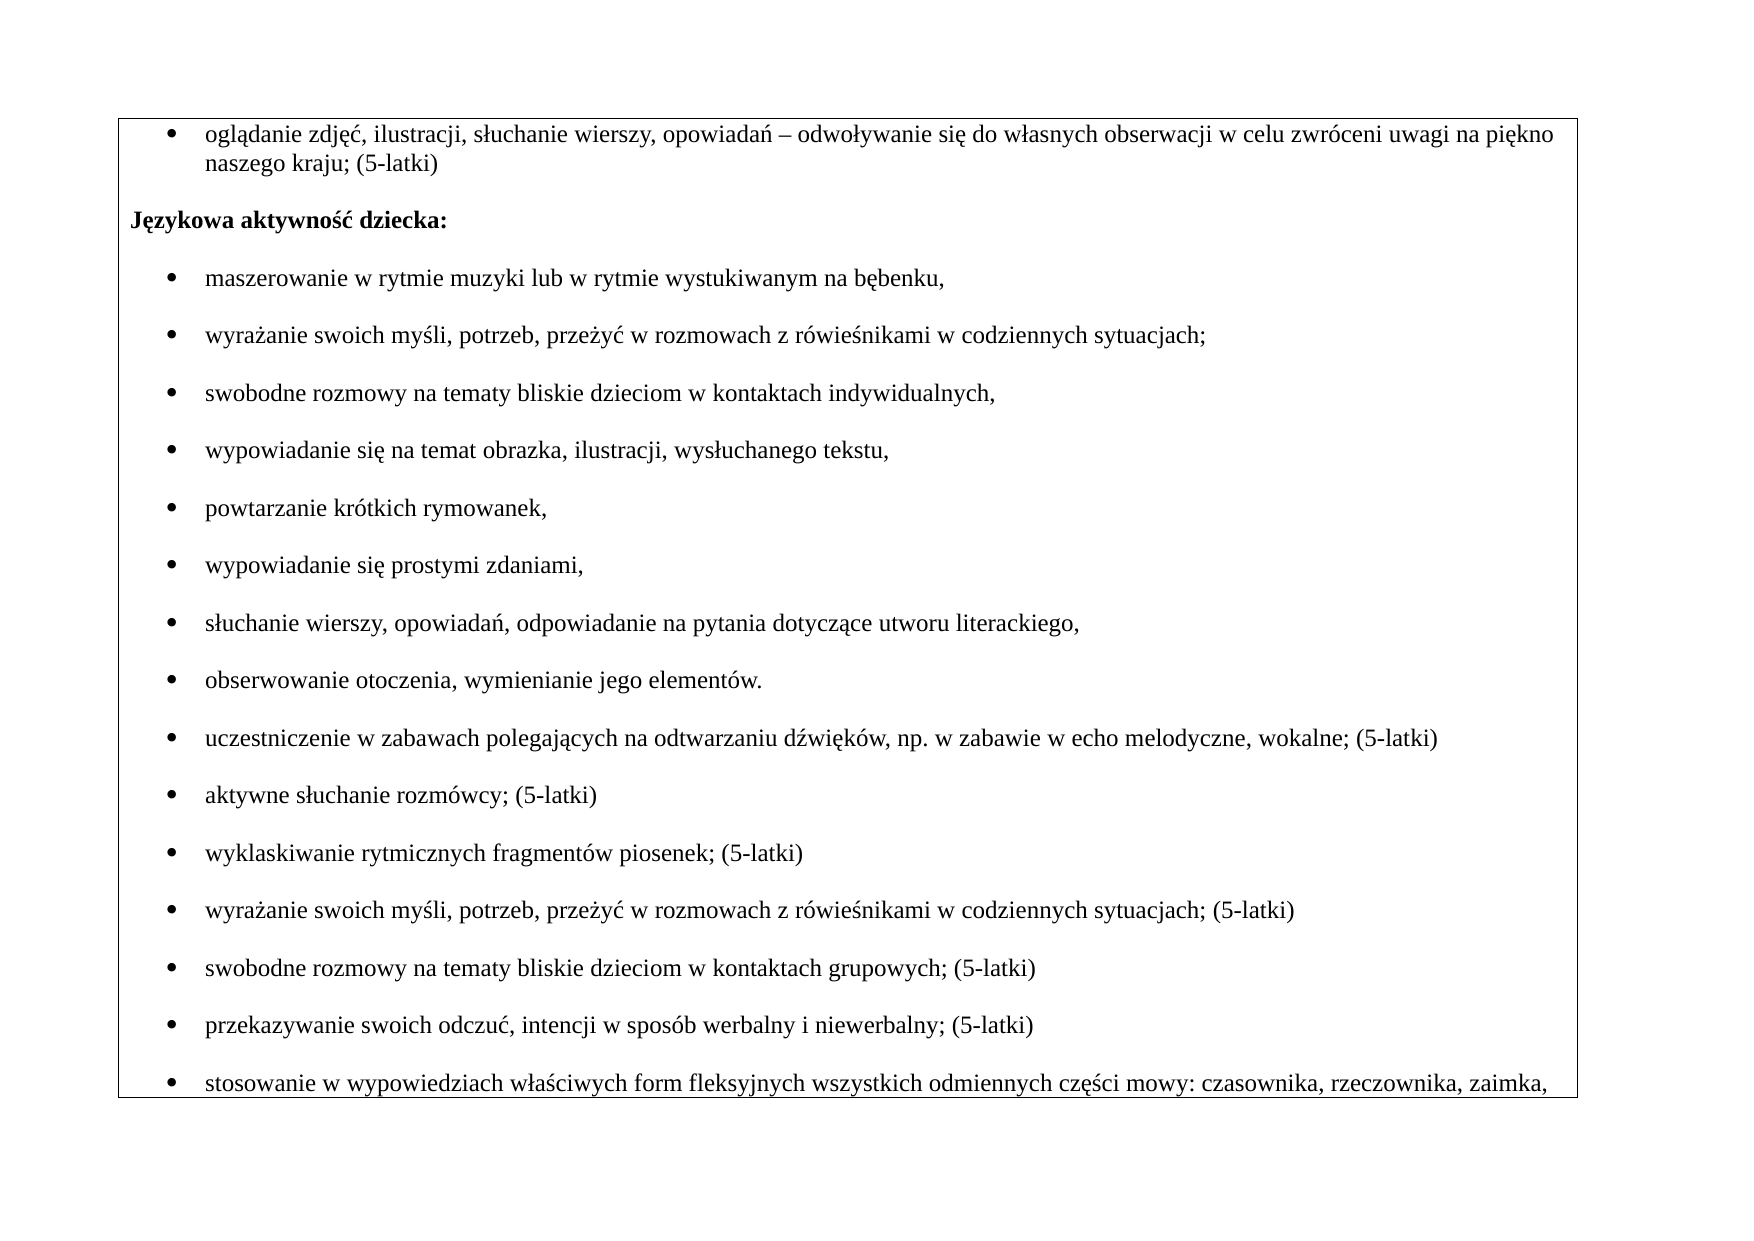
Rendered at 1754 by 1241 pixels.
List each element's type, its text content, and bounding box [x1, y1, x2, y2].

table_cell Treści programowe: Fizyczny obszar rozwoju dziecka Społeczna aktywność dziecka: korzystanie z własnych zmysłów: rozpoznawanie smaku, zapachu, słyszanych dźwięków, rozpoznawanie za pomocą wzroku, dotyku, korzystanie z toalety, udział w porządkowaniu sali po skończonej zabawie, zawracanie uwagi na kulturę spożywania posiłków; (5-latki) samodzielne rozbieranie się i ubieranie oraz dbanie o swoją garderobę; (5-latki) porządkowanie po sobie miejsc zabaw, pracy i spożywania posiłków; (5-latki) dbanie o porządek na półkach indywidualnych; (5-latki) Językowa aktywność dziecka: rozwijanie sprawności całego ciała (w toku wykonywania czynności samoobsługowych, zabaw ruchowych); nabywanie koordynacji ruchowej nabywanie koordynacji wzrokowo-ruchowej, np. powtarzanie prostych ruchów innej osoby w czasie zabawy. nabywanie sprawności manualnej (poprzez wykonywanie czynności wymagających zaangażowania mięśni dłoni, np. lepienie prostych kształtów z plasteliny, zgniatanie i zaginanie papieru) rozwijanie sprawności całego ciała (w toku wykonywania czynności samoobsługowych, zabaw ruchowych i ćwiczeń gimnastycznych); (5-latki) wykonywanie czynności wymagających zaangażowania mięśni dłoni, np.: lepienie z plasteliny, zgniatanie i zaginanie papieru, wycinanie, wydzieranie; (5-latki) rozwijanie koordynacji wzrokowo-ruchowej, np.: powtarzanie ruchów innej osoby w czasie zabawy; (5-latki) wykonywanie czynności z dużym i małym napięciem mięśniowym w toku zabaw ruchowych i ćwiczeń plastycznych; (5-latki) odwzorowywanie elementów (przerysowywanie, rysowanie według wzoru, kalkowanie); (5-latki) Artystyczna aktywność dziecka: uczestniczenie w zabawach rytmicznych i ruchowych, reagowanie na zmiany tempa i dynamiki utworu o dużym zróżnicowaniu, rytmiczne poruszanie się przy muzyce, uczestniczenie w zabawach konstrukcyjnych, uczestniczenie w zabawach angażujących kilka zmysłów jednocześnie. uczestniczenie w zabawach rytmicznych, ruchowych, pląsach przy muzyce; (5-latki) uczestniczenie w zabawach konstrukcyjno-technicznych wykorzystujących doświadczenia zbierane podczas poznawania środowiska technicznego, np. składanie zabawek z oddzielnych części, budowanie różnych konstrukcji z klocków, przezywanie radości z pozytywnych efektów swoich działań; (5-latki) Ruchowa i zdrowotna aktywność dziecka: uczestniczenie w zabawach ruchowych: kształtujących postawę, orientacyjno-porządkowych, bieżnych, z elementami czworakowania, z elementami skoku, podskoku, z elementami toczenia, z elementami rzutu, chwytu, równoważnych, organizowanych metodą opowieści ruchowych, ze śpiewem, przebywanie na świeżym powietrzu – uczestniczenie w spacerach, zabawach, dbanie o higienę poprzez: codzienne mycie całego ciała, mycie zębów po posiłkach, samodzielne korzystanie z toalety, mycie rąk, zwłaszcza po pobycie w toalecie i zabawie na świeżym powietrzu, utrzymywanie czystości odzieży, obuwia, samodzielne ubieranie się i rozbieranie, dbanie o rzeczy osobiste, codzienne zmienianie bielizny, nieużywanie cudzych grzebieni, szczotek, ręczników, zachowywanie porządku w miejscu zabawy, wyrabianie nawyków zdrowotnych przy każdej nadarzającej się sytuacji (np. mycie rąk po skorzystaniu z toalety, składanie w jedno miejsce ubrań podczas przygotowań do leżakowania, korzystnie z chusteczek higienicznych w razie potrzeby), nazywanie części ciała; (5-latki) utrwalanie orientacji w schemacie własnego ciała i ciała drugiej osoby (np. w kontekście kształtowania prawidłowej postawy); (5-latki) uczestniczenie w zabawach ruchowych: kształtujących postawę, orientacyjno-porządkowych, bieżnych, z elementami skoku, podskoku, z elementami toczenia, z elementami rzutu, chwytu, równoważnych, organizowanych metodą opowieści ruchowych, ze śpiewem; (5-latki) uczestniczenie w zabawach organizowanych w terenie (w ogrodzie przedszkolnym, w parku, na boisku) w różnych porach roku (na śniegu, w wodzie); (5-latki) uczestniczenie w ćwiczeniach gimnastycznych; (5-latki) ubieranie się odpowiednio do warunków atmosferycznych występujących w danej porze roku (zapobieganie przegrzaniu i zmarznięciu); (5-latki) przebywanie na świeżym powietrzu; uczestniczenie w spacerach, zabawach i ćwiczeniach ruchowych; (5-latki) dbanie o higienę poprzez codzienne mycie całego ciała, mycie zębów po posiłkach, samodzielne korzystanie z toalety, mycie rak, zwłaszcza po pobycie w toalecie i po zabawie na świeżym powietrzu, utrzymywanie czystości odzieży, obuwia; zwracanie uwagi na estetyczny wygląd, samodzielne ubieranie się i rozbieranie, dbanie o rzeczy osobiste, codzienne zmienianie bielizny, nieużywanie cudzych grzebieni, szczotek, ręczników, zachowywanie porządku w miejscu zabawy, pracy, nauki; (5-latki) sygnalizowanie nauczycielowi złego samopoczucia; (5-latki) wyrabianie nawyków zdrowotnych, np. samodzielnego ubierania się, poprawnego korzystania z toalety, właściwego zachowania się przy stole, przestrzegania zasad bezpieczeństwa w toku zabaw ruchowych i innych; (5-latki) aktywne uczestniczenie w zabawach na świeżym powietrzu; (5-latki) przeplatanie aktywności ruchowej z odpoczynkiem; (5-latki) wybieranie bezpiecznego miejsca do zabaw; (5-latki) bezpieczne korzystanie ze sprzętu sportowego, urządzeń znajdujących się na placu zabaw; (5-latki) informowanie nauczyciela o wszystkich sytuacjach budzących wątpliwości i obawy; (5-latki) naśladowanie ruchów wykonywanych przez nauczyciela, odtwarzanie ruchem całego ciała lub samych rąk sposobów poruszania się zwierząt itp.; (5-latki) Emocjonalny obszar rozwoju dziecka Społeczna aktywność dziecka: podejmowanie prób wspólnych zabaw, wyrażanie i nazywanie różnych emocji podczas zabaw; (5-latki) określanie sytuacji wywołujących różne emocje, np.: radość, złość, smutek, strach; (5-latki) radzenie sobie z emocjami poprzez udział w zabawach , rozmowach, słuchaniu wybranych utworów literackich; (5-latki) zapraszanie innych dzieci do wspólnej zabawy; (5-latki) szanowanie wytworów pracy innych oraz ich własności; (5-latki) dzielenie się wrażeniami, spostrzeżeniami z obserwacji danego zdarzenia, danej sytuacji; (5-latki) zwracanie się o pomoc w trudnych sytuacjach; (5-latki) Społeczny obszar rozwoju dziecka Społeczna aktywność dziecka: podawanie swojego imienia i nazwiska, dzielenie się informacjami na temat ważnych wydarzeń z życia rodziny, poznawanie imion i nazwisk dzieci z grupy, przestrzeganie ustalonych umów i zasad regulujących współżycie w grupie, podejmowanie prób wspólnych zabaw, uczestniczenie we wspólnych zabawach, odpowiadanie na pytania, prezentowanie swoich wyrobów, dokonanie samooceny ich wykonania; (5-latki) uczestniczenie w sytuacjach stwarzających możliwość wyboru, przewidywanie skutków zachowań, zwracanie uwagi na konsekwencje wynikające z danego wyboru; (5-latki) kultywowanie tradycji, zwyczajów rodzinnych, np. związanych ze świętami Bożego Narodzenia, Wielkanocy; (5-latki) przestrzeganie wspólnie ustalonych umów i zasad regulujących współżycie w grupie; (5-latki) dostrzeganie potrzeb innych, szanowanie ich; (5-latki) cieszenie się z sukcesów drugiej osoby; (5-latki) pomaganie kolegom w sytuacjach wywołujących smutek; (5-latki) szanowanie wytworów pracy innych oraz ich własności; (5-latki) współdziałanie podczas zabaw, gier, tańców integracyjnych; (5-latki) unikanie zachować agresywnych, powstrzymywanie ich, dążenie do kompromisu; (5-latki) uczestniczenie we wspólnych zabawach, np.: ruchowych, prowadzonych metodą Rudolfa Labana, Weroniki Sherborne, wspólne wykonywanie prac plastycznych; (5-latki) dzielenie się wrażeniami, spostrzeżeniami z obserwacji danego zdarzenia, danej sytuacji; (5-latki) odpowiadanie na zadane pytania, formułowanie własnych pytań; (5-latki) Poznawczy obszar rozwoju dziecka Społeczna aktywność dziecka: określanie tego, co dziecko lubi robić. określanie tego, co dziecko robi dobrze: (5-latki) podejmowanie prób posługiwania się przyborami i narzędziami zgodnie z ich przeznaczeniem; (5-latki) opowiadanie o sobie w grupie rówieśniczej; (5-latki) oglądanie zdjęć, ilustracji, słuchanie wierszy, opowiadań – odwoływanie się do własnych obserwacji w celu zwróceni uwagi na piękno naszego kraju; (5-latki) Językowa aktywność dziecka: maszerowanie w rytmie muzyki lub w rytmie wystukiwanym na bębenku, wyrażanie swoich myśli, potrzeb, przeżyć w rozmowach z rówieśnikami w codziennych sytuacjach; swobodne rozmowy na tematy bliskie dzieciom w kontaktach indywidualnych, wypowiadanie się na temat obrazka, ilustracji, wysłuchanego tekstu, powtarzanie krótkich rymowanek, wypowiadanie się prostymi zdaniami, słuchanie wierszy, opowiadań, odpowiadanie na pytania dotyczące utworu literackiego, obserwowanie otoczenia, wymienianie jego elementów. uczestniczenie w zabawach polegających na odtwarzaniu dźwięków, np. w zabawie w echo melodyczne, wokalne; (5-latki) aktywne słuchanie rozmówcy; (5-latki) wyklaskiwanie rytmicznych fragmentów piosenek; (5-latki) wyrażanie swoich myśli, potrzeb, przeżyć w rozmowach z rówieśnikami w codziennych sytuacjach; (5-latki) swobodne rozmowy na tematy bliskie dzieciom w kontaktach grupowych; (5-latki) przekazywanie swoich odczuć, intencji w sposób werbalny i niewerbalny; (5-latki) stosowanie w wypowiedziach właściwych form fleksyjnych wszystkich odmiennych części mowy: czasownika, rzeczownika, zaimka, przymiotnika, liczebnika; (5-latki) wypowiadanie się złożonymi zdaniami, stosowanie kilkuzdaniowej wypowiedzi; (5-latki) odpowiadanie na pytania, poprawne formułowanie pytań; (5-latki) systematyczne wzbogacanie kącika książek o nowe pozycje z zakresu literatury dziecięcej; (5-latki) zwracanie uwagi na budowę książki: okładkę z tytułem i nazwiskiem autora, ilustracje; (5-latki) przestrzeganie zasad korzystania z książek: odwracania stron, oglądania tekstu; (5-latki) obserwowanie otoczenia, wymienianie jego elementów, porównywanie ich z tym, co się znajduje dalej; (5-latki) wymawianie samogłosek, a potem wymawianie za nauczycielem spółgłosek; (5-latki) słuchanie zdań, wyodrębnianie w nich słów; liczenie słów w zdaniach; układanie zdań z określonej liczby słów; określanie kolejnych słów w zdaniu; (5-latki) układanie rymów do podanych słów; (5-latki) wyodrębnianie w słowach sylab, określanie ich kolejności; dzielenie słów na sylaby; liczenie sylab w słowach; tworzenie słów rozpoczynających się, kończących się dana sylabą; (5-latki) umiejętne odczytywanie często stosowanych oznaczeń i symboli; (5-latki) zwracanie uwagi na fakt, że czytanie obok mówienia i pisania jest jedną z form komunikowania się ludzi; (5-latki) rozpoznawanie liter drukowanych – małych i wielkich (5-latki) całościowe rozpoznawanie napisów umieszczonych w sali zajęć – nazw znajdujących się tam zabawek, kącików zainteresowań, roślin (sukcesywne ich wymienianie); (5-latki) wykonywanie ćwiczeń rozwijających orientacje przestrzenną (przygotowanie do czytania od lewej strony do prawej); (5-latki) rozumienie wybranych znaków umownych; (5-latki) Artystyczna aktywność dziecka: słuchanie piosenek w wykonaniu nauczyciela, nauka prostych piosenek fragmentami metodą ze słuchu, śpiewanie piosenek razem z osobą dorosłą, uczestniczenie w zabawach rytmicznych, ruchowych, rytmiczne poruszanie się przy muzyce, tworzenie galerii prac plastycznych dzieci, słuchanie fragmentów książek i tekstów z czasopism, uczestniczenie w zabawach naśladowczych, uczestniczenie w zabawach konstrukcyjnych. słuchanie piosenek w wykonaniu nauczyciela oraz nagrań; (5-latki) nauka piosenek fragmentami, metodą ze słuchu; (5-latki) śpiewanie piosenek – zbiorowe i indywidualne; (5-latki) wykorzystanie naturalnych efektów perkusyjnych (klaskania, tupania, stukania…) do akompaniamentu podczas słuchania lub śpiewania piosenek; (5-latki) poznawanie wyglądu instrumentów perkusyjnych: kołatki, grzechotki, bębenka, trójkąta, talerzy, drewienek i sposobu gry na nich; (5-latki) wykonywanie akompaniamentu do piosenek na instrumentach perkusyjnych oraz innych przedmiotach – indywidualnie lub grupowo (tworzenie orkiestry); (5-latki) wykonywanie prostych, jedno-, dwutaktowych tematów rytmicznych na instrumentach perkusyjnych; (5-latki) uczestniczenie w zabawach rytmicznych, ruchowych, pląsach przy muzyce; (5-latki) reagowanie na zmiany tempa i dynamiki utworu; (5-latki) estetyczne, rytmiczne poruszanie się przy muzyce; (5-latki) improwizowanie piosenki ruchem; (5-latki) dostrzeganie zmian w wysokości dźwięków; (5-latki) tworzenie galerii prac plastycznych dzieci, związanych, np. z porami roku; (5-latki) tworzenie różnych przestrzennych kompozycji z wykorzystaniem palców, dłoni, całego ciała; (5-latki) rysowanie, malowanie farbami plakatowymi, akwarelami z użyciem palców lub pędzli, na różnym podłożu; wycinanie, wydzieranie z różnych materiałów, obrysowywanie szablonów, lepienie z gliny, plasteliny, masy solnej i papierowej, modeliny, naklejanie, ugniatanie itd.; (5-latki) odczuwanie radości z tworzenia, działania plastycznego; (5-latki) słuchanie, czytanych przez nauczyciela lub lektora, fragmentów literatury z odpowiednią intonacją i odpowiednim natężeniem głosu; zwracanie uwagi na piękno języka polskiego (5-latki) wyrażanie swoich przeżyć wewnętrznych, uczuć poprzez różne formy ekspresji: słowną, ruchową, plastyczną, muzyczną; (5-latki) Aktywność poznawcza wykorzystywanie w zabawach różnych zabawek, przedmiotów, uczestniczenie w zabawach organizowanych przez nauczyciela, dających dziecku satysfakcję i radość, powtarzanie z pamięci wierszy, rymowanek, piosenek w połączeniu z ruchem, nauka na pamięć krótkich wierszy i piosenek treściowo bliskich dzieciom oraz sytuacjom, z jakimi się spotykają, uczestniczenie w zabawach twórczych (głównie tematycznych, konstrukcyjnych i ruchowych), rozwiązywanie prostych zagadek, dotykanie swojego ciała, zabawy z wykorzystaniem palców, dłoni, głowy, ramion itd.; oglądanie siebie w lustrze, liczenie z wymienianiem kolejnych liczebników głównych; zwrócenie uwagi na rolę ostatniego liczebnika, liczenie palców, przedmiotów itp., wskazywanie istotnych różnic pomiędzy dwoma przedmiotami, obrazkami. uczestniczenie w zabawach rozwijających: aktywność badawczą, umiejętność rozwiązywania problemów, myślenie, wyobrażenia, umiejętność klasyfikowania, uogólniania, rozumowania przyczynowo-skutkowego, poznawania samego siebie; (5-latki) uczestniczenie w zabawach organizowanych przez nauczyciela, dających dziecku satysfakcje i radość; (5-latki) wykorzystywanie w zabawach (także w sposób niekonwencjonalny) różnych zabawek, przedmiotów, znaków i symboli; (5-latki) rozpoznawanie przedmiotów, roślin, zwierząt za pomocą zmysłów: dotyku, smaku, węchu, wzroku, słuchu; (5-latki) dbanie o higienę zmysłów, np. unikanie hałasu, krzyku; (5-latki) mówienie z pamięci wierszy, rymowanek, piosenek w połączeniu z ruchem, obrazem, dźwiękiem; (5-latki) nauka na pamięć wierszy i piosenek treściowo bliskich dzieciom oraz sytuacjom, z jakimi się spotykają; (5-latki) uczestniczenie w zabawach, ćwiczeniach, pracach plastycznych, rozmowach, słuchaniu wierszy, opowiadań sprzyjających koncentracji uwagi; (5-latki) uczestniczenie w różnego rodzaju zabawach twórczych (tematycznych, konstrukcyjnych, ruchowych, z elementem pantomimy itd.): (5-latki) rozwijanie myślenia logicznego poprzez: rozwiązywanie zagadek, rebusów; (5-latki) słuchanie rymowanek, wierszy, opisujących nierealne miejsca, postacie, zdarzenia; (5-latki) nazywanie i wskazywanie części ciała występujących podwójnie, parami – oczu, uszu, nóg; (5-latki) poruszanie się pod dyktando nauczyciela; (5-latki) wykonywanie ćwiczeń w parach; (5-latki) budowanie danego szeregu według wzrastającej lub malejącej liczby elementów, wielkości, natężenia barwy; (5-latki) łączenie przedmiotów w grupy na podstawie cechy percepcyjnej, np. barwy, wielkości, kształtu, a następnie cech funkcjonalnych; (5-latki) rozróżnianie błędnego liczenia od poprawnego; (5-latki) rozwijanie wyobraźni przestrzennej (np. poprzez zastosowanie przestrzennych technik plastycznych, takich jak: konstruowanie, modelowanie itp., oraz pozostawianie swobody w zagospodarowaniu przestrzeni kartki w toku rysowania); (5-latki) nabywanie wrażliwości dotykowej (poprzez kontakt z różnym materiałem przeznaczonym do działalności plastyczno-konstrukcyjnej, np. sznurkiem, watą, folia aluminiową, papierem ściernym, styropianem); (5-latki) wyszukiwanie takich samych przedmiotów, obrazów, symboli graficznych; (5-latki) segregowanie danych symboli graficznych według przyjętego kryterium; (5-latki) Program wychowania przedszkolnego, Grupa MAC S.A. 2020 (s. 41–45, 46–48, 50, 52–54, 56–62, 65–68, 70–73, 79). [119, 119, 1577, 1097]
